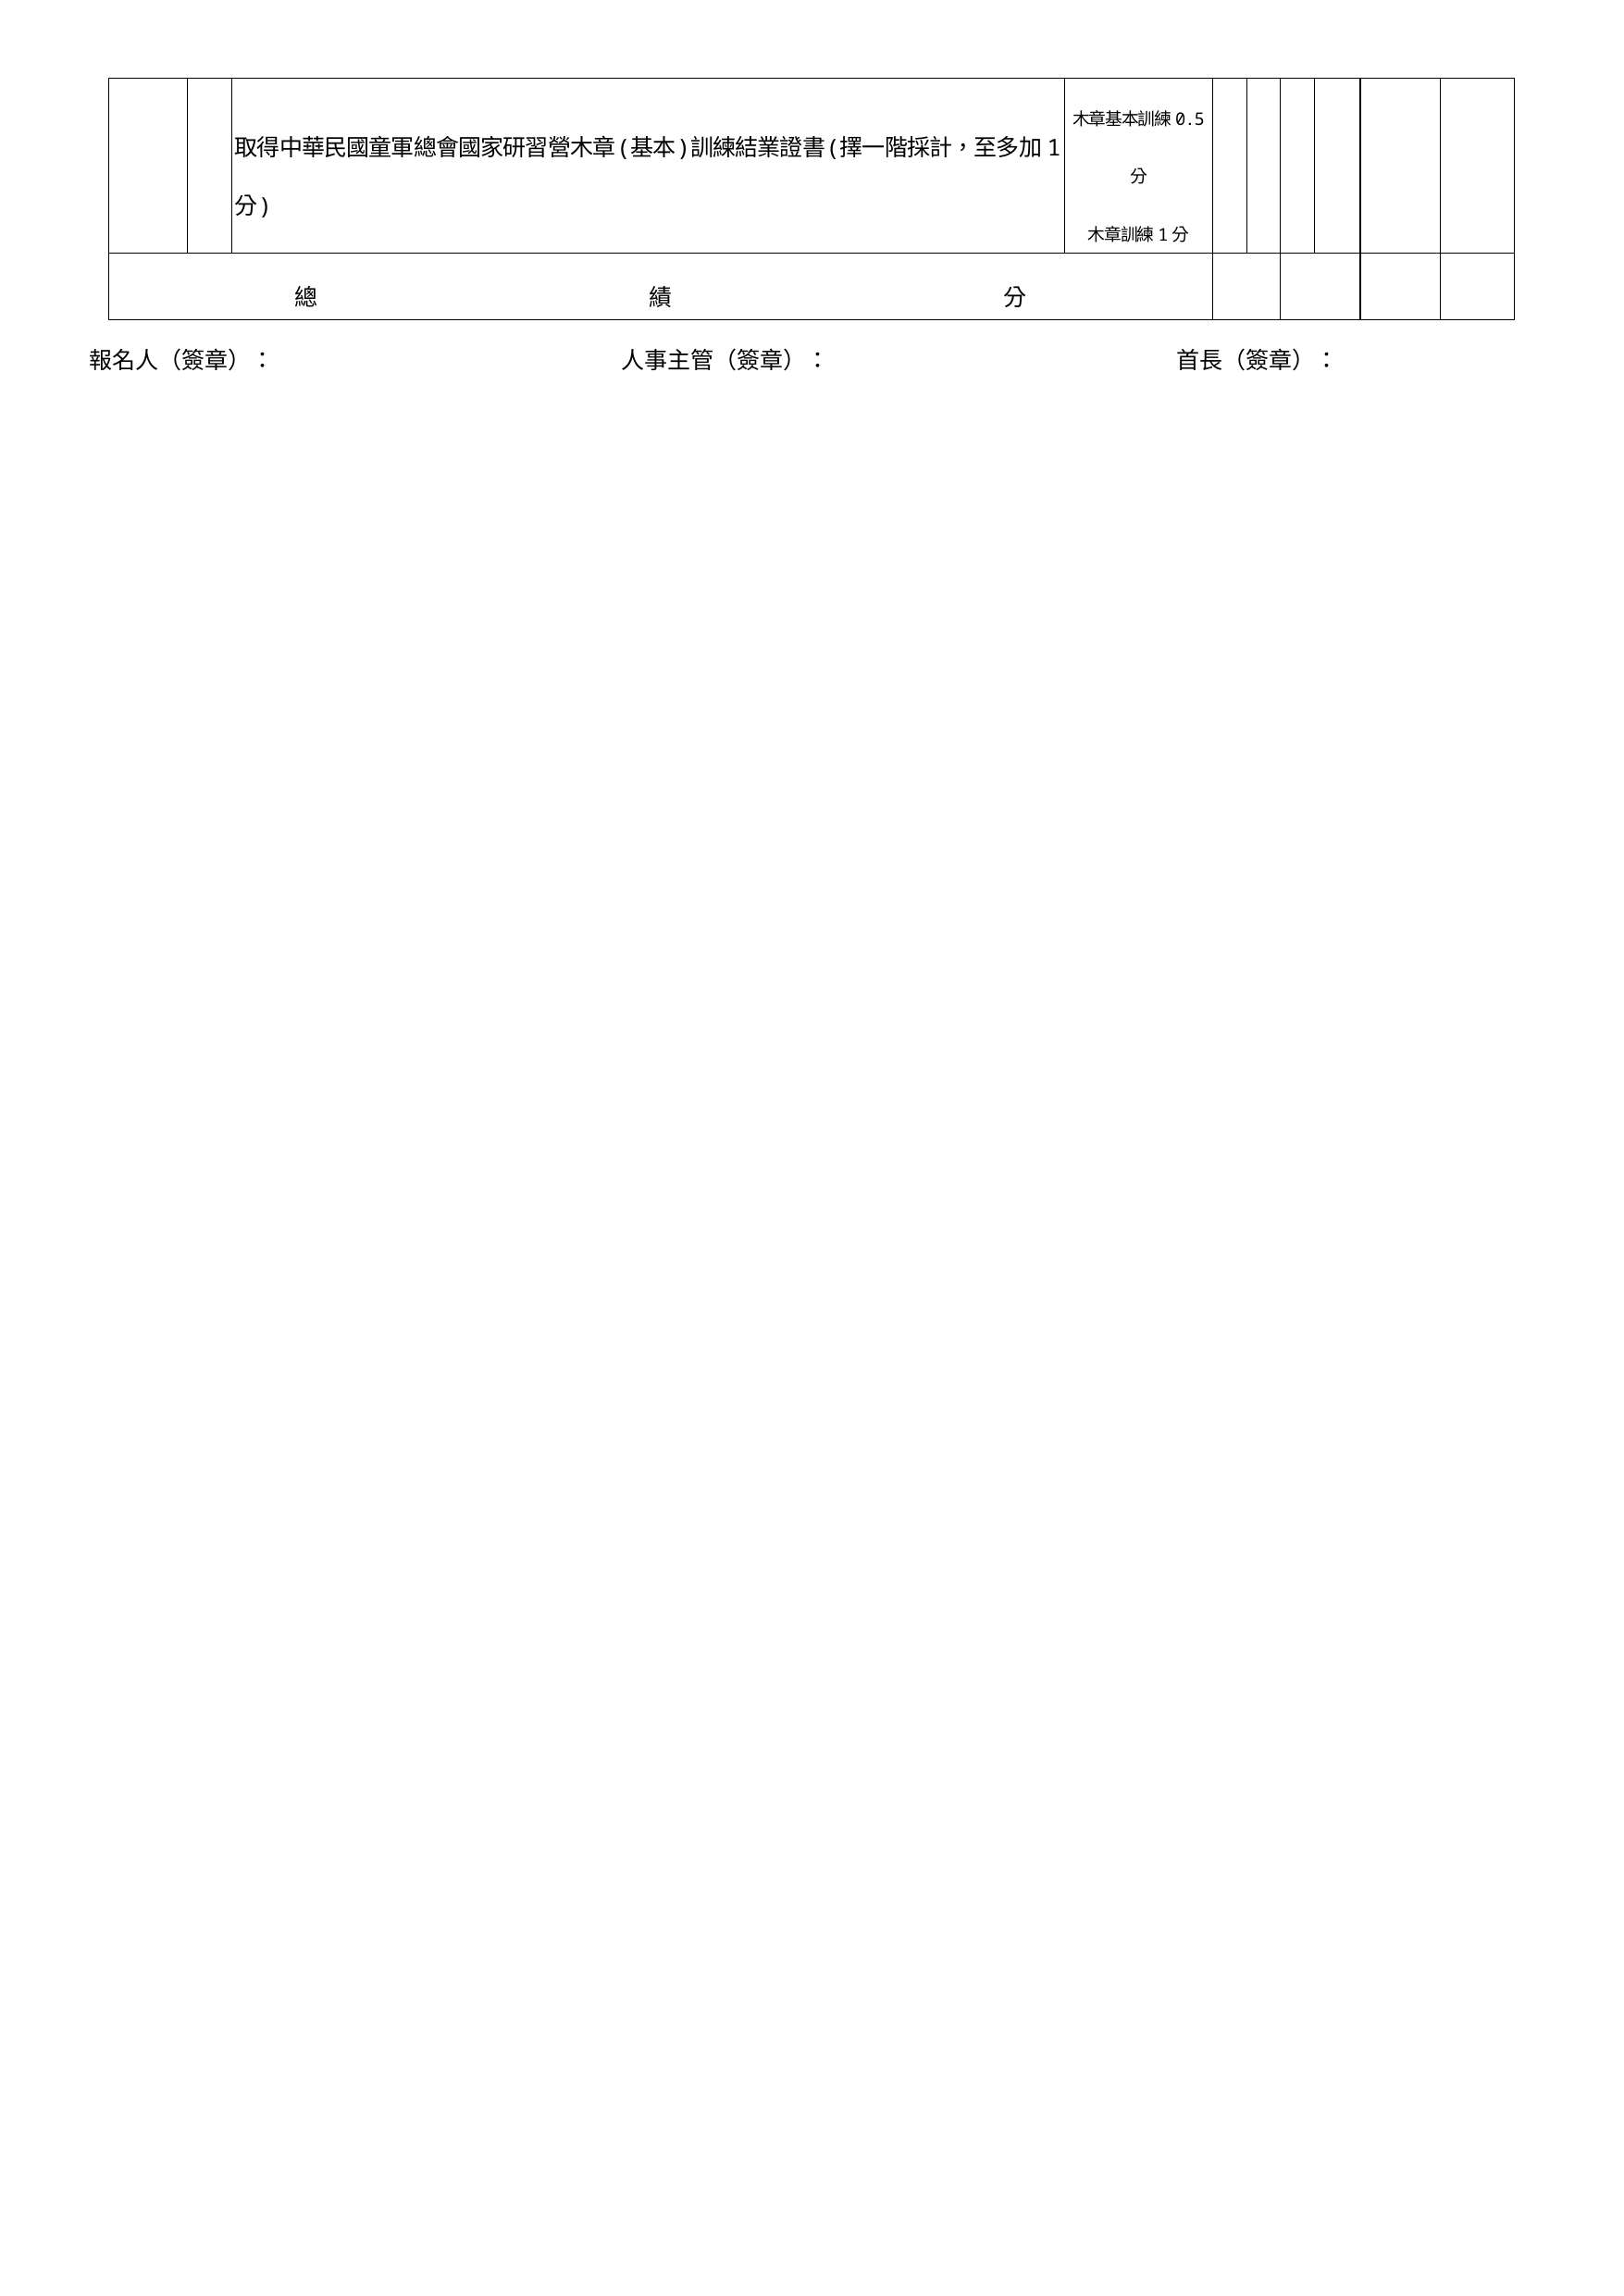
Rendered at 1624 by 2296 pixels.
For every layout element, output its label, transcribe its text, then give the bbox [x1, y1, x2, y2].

table_cell [1247, 79, 1280, 253]
table_cell [1441, 254, 1514, 319]
table_cell [1441, 79, 1514, 253]
table_cell 總 績 分 [109, 254, 1212, 319]
table_cell [188, 79, 231, 253]
text 報名人（簽章）： 人事主管（簽章）： 首長（簽章）： [55, 320, 1568, 378]
table_cell 木章基本訓練0.5分 木章訓練1分 [1065, 79, 1212, 253]
table_cell [1213, 254, 1280, 319]
table_cell 取得中華民國童軍總會國家研習營木章(基本)訓練結業證書(擇一階採計，至多加1分) [232, 79, 1064, 253]
table_cell [1361, 79, 1440, 253]
table_cell [1213, 79, 1246, 253]
table_cell [1281, 254, 1359, 319]
table_cell [1315, 79, 1359, 253]
table_cell [1361, 254, 1440, 319]
table_cell [109, 79, 187, 253]
table_cell [1281, 79, 1314, 253]
